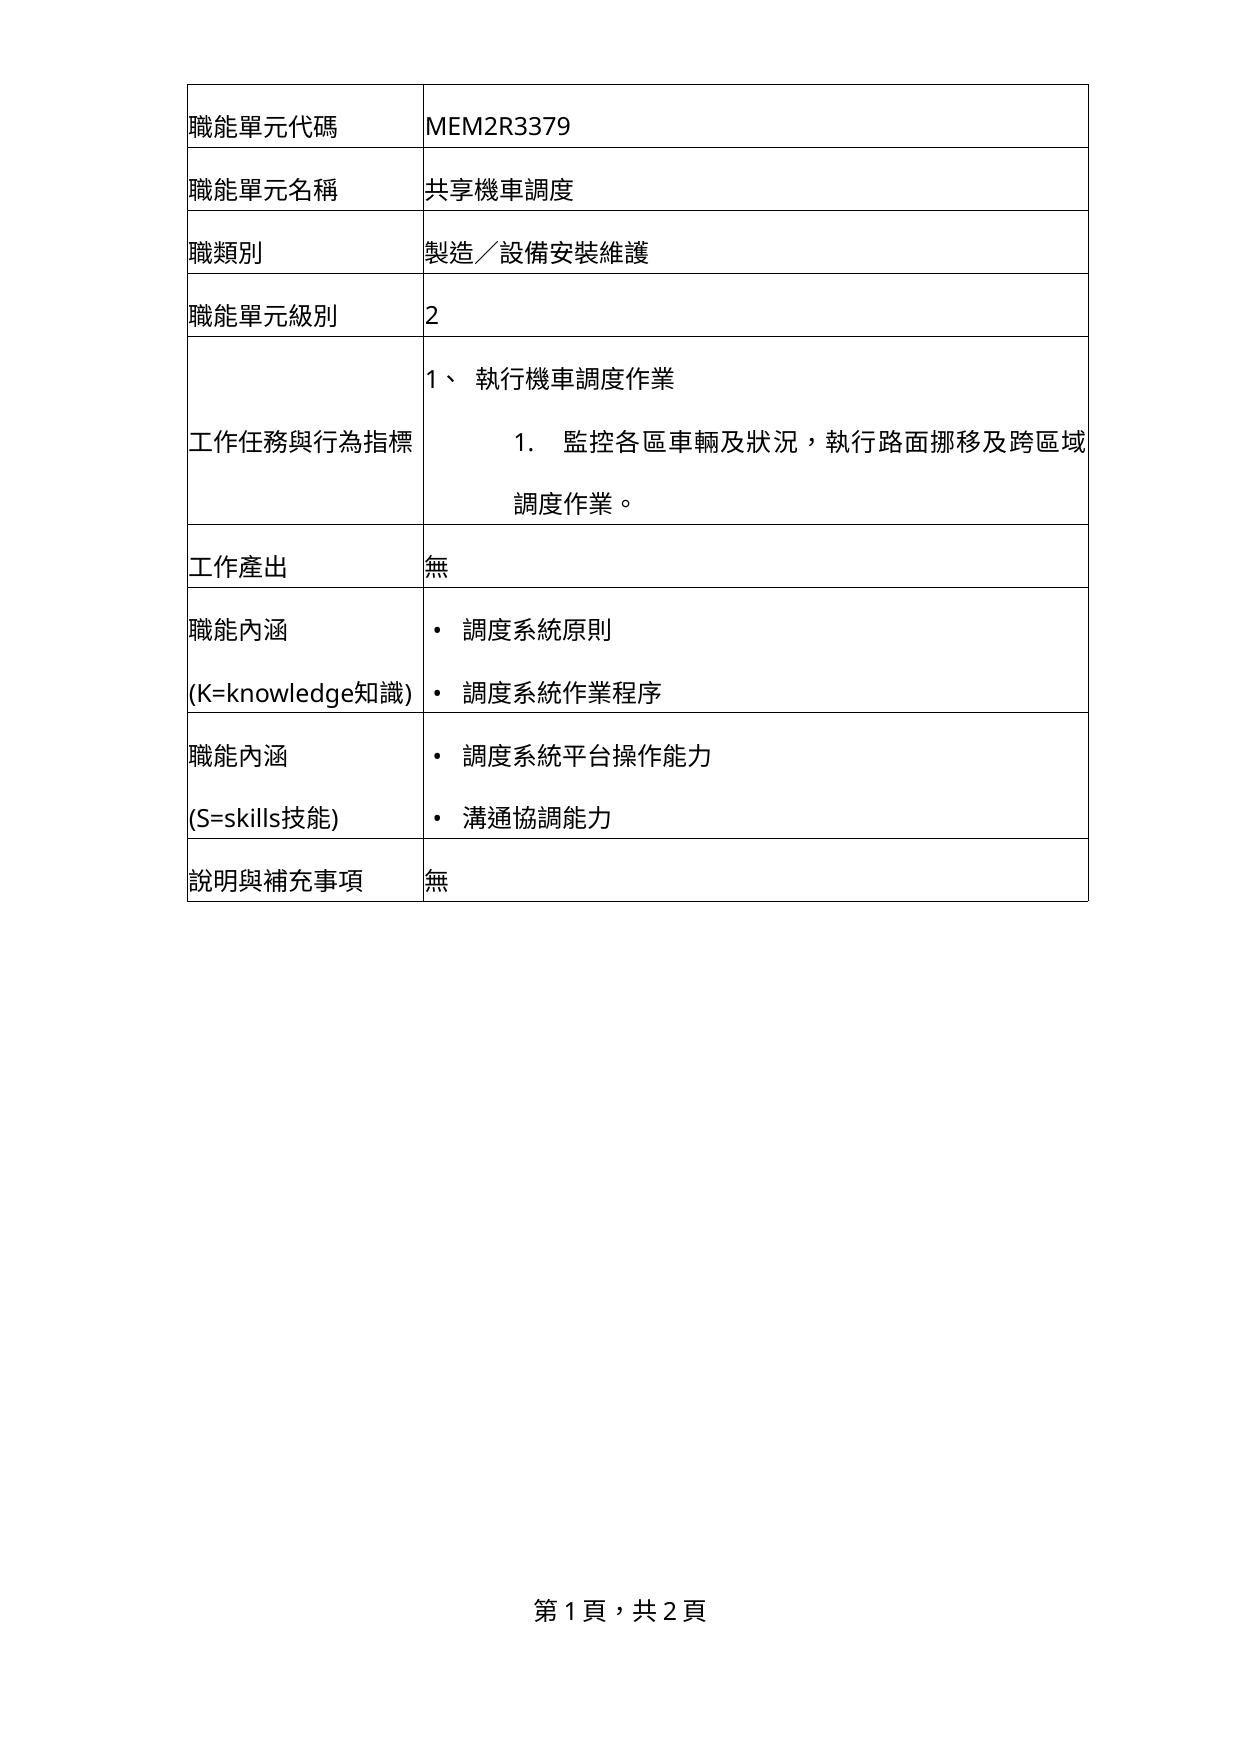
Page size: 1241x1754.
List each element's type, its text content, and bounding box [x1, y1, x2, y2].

table_cell 職能內涵 (S=skills技能) [188, 713, 423, 838]
table_cell 工作產出 [188, 525, 423, 587]
table_header 職能單元代碼 [188, 85, 423, 146]
table_cell 說明與補充事項 [188, 839, 423, 901]
table_header MEM2R3379 [424, 85, 1088, 146]
table_cell 職能內涵 (K=knowledge知識) [188, 588, 423, 712]
table_cell 職能單元名稱 [188, 148, 423, 209]
table_cell 製造／設備安裝維護 [424, 211, 1088, 272]
table_cell 工作任務與行為指標 [188, 337, 423, 523]
table_cell 2 [424, 274, 1088, 336]
table_cell 職類別 [188, 211, 423, 272]
table_cell 無 [424, 839, 1088, 901]
table_cell 執行機車調度作業 監控各區車輛及狀況，執行路面挪移及跨區域調度作業。 [424, 337, 1088, 523]
table_cell 職能單元級別 [188, 274, 423, 336]
table_cell 共享機車調度 [424, 148, 1088, 209]
table_cell 調度系統平台操作能力 溝通協調能力 [424, 713, 1088, 838]
table_cell 無 [424, 525, 1088, 587]
table_cell 調度系統原則 調度系統作業程序 [424, 588, 1088, 712]
